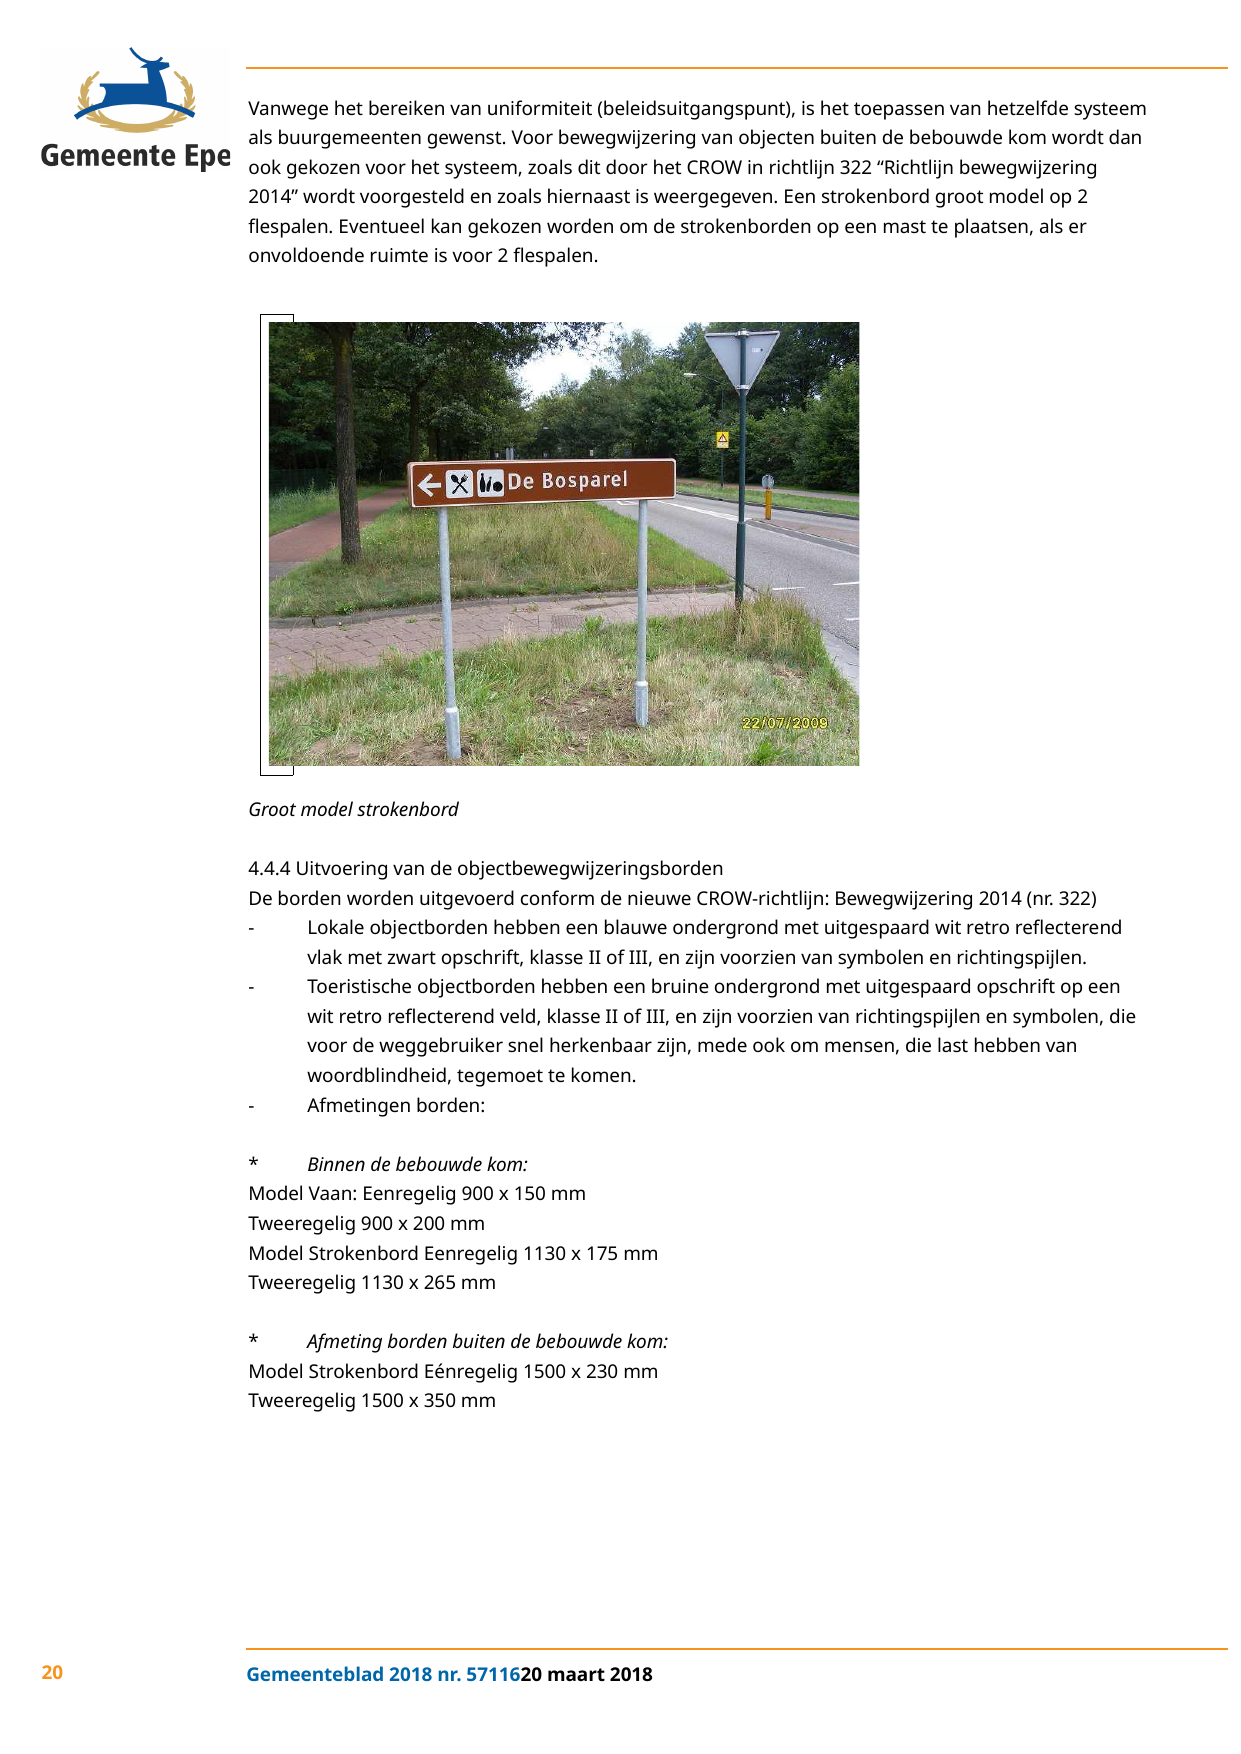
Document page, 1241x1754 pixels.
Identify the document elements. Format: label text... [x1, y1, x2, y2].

picture [41, 47, 231, 172]
list Toeristische objectborden hebben een bruine ondergrond met uitgespaard opschrift op een wit retro reflecterend veld, klasse II of III, en zijn voorzien van richtingspijlen en symbolen, die voor de weggebruiker snel herkenbaar zijn, mede ook om mensen, die last hebben van woordblindheid, tegemoet te komen. [248, 973, 1152, 1088]
picture [268, 322, 860, 766]
text Model Strokenbord Eenregelig 1130 x 175 mm [248, 1240, 1152, 1265]
text Tweeregelig 1130 x 265 mm [248, 1269, 1152, 1295]
text Vanwege het bereiken van uniformiteit (beleidsuitgangspunt), is het toepassen van hetzelfde systeem als buurgemeenten gewenst. Voor bewegwijzering van objecten buiten de bebouwde kom wordt dan ook gekozen voor het systeem, zoals dit door het CROW in richtlijn 322 “Richtlijn bewegwijzering 2014” wordt voorgesteld en zoals hiernaast is weergegeven. Een strokenbord groot model op 2 flespalen. Eventueel kan gekozen worden om de strokenborden op een mast te plaatsen, als er onvoldoende ruimte is voor 2 flespalen. [248, 95, 1152, 268]
text Tweeregelig 900 x 200 mm [248, 1210, 1152, 1236]
text Groot model strokenbord [248, 796, 1152, 822]
list Lokale objectborden hebben een blauwe ondergrond met uitgespaard wit retro reflecterend vlak met zwart opschrift, klasse II of III, en zijn voorzien van symbolen en richtingspijlen. [248, 914, 1152, 969]
text De borden worden uitgevoerd conform de nieuwe CROW-richtlijn: Bewegwijzering 2014 (nr. 322) [248, 885, 1152, 910]
list Binnen de bebouwde kom: [248, 1151, 1152, 1177]
text 4.4.4 Uitvoering van de objectbewegwijzeringsborden [248, 855, 1152, 881]
list Afmetingen borden: [248, 1092, 1152, 1117]
text Tweeregelig 1500 x 350 mm [248, 1388, 1152, 1413]
text Model Strokenbord Eénregelig 1500 x 230 mm [248, 1358, 1152, 1384]
list Afmeting borden buiten de bebouwde kom: [248, 1328, 1152, 1354]
text Model Vaan: Eenregelig 900 x 150 mm [248, 1181, 1152, 1206]
